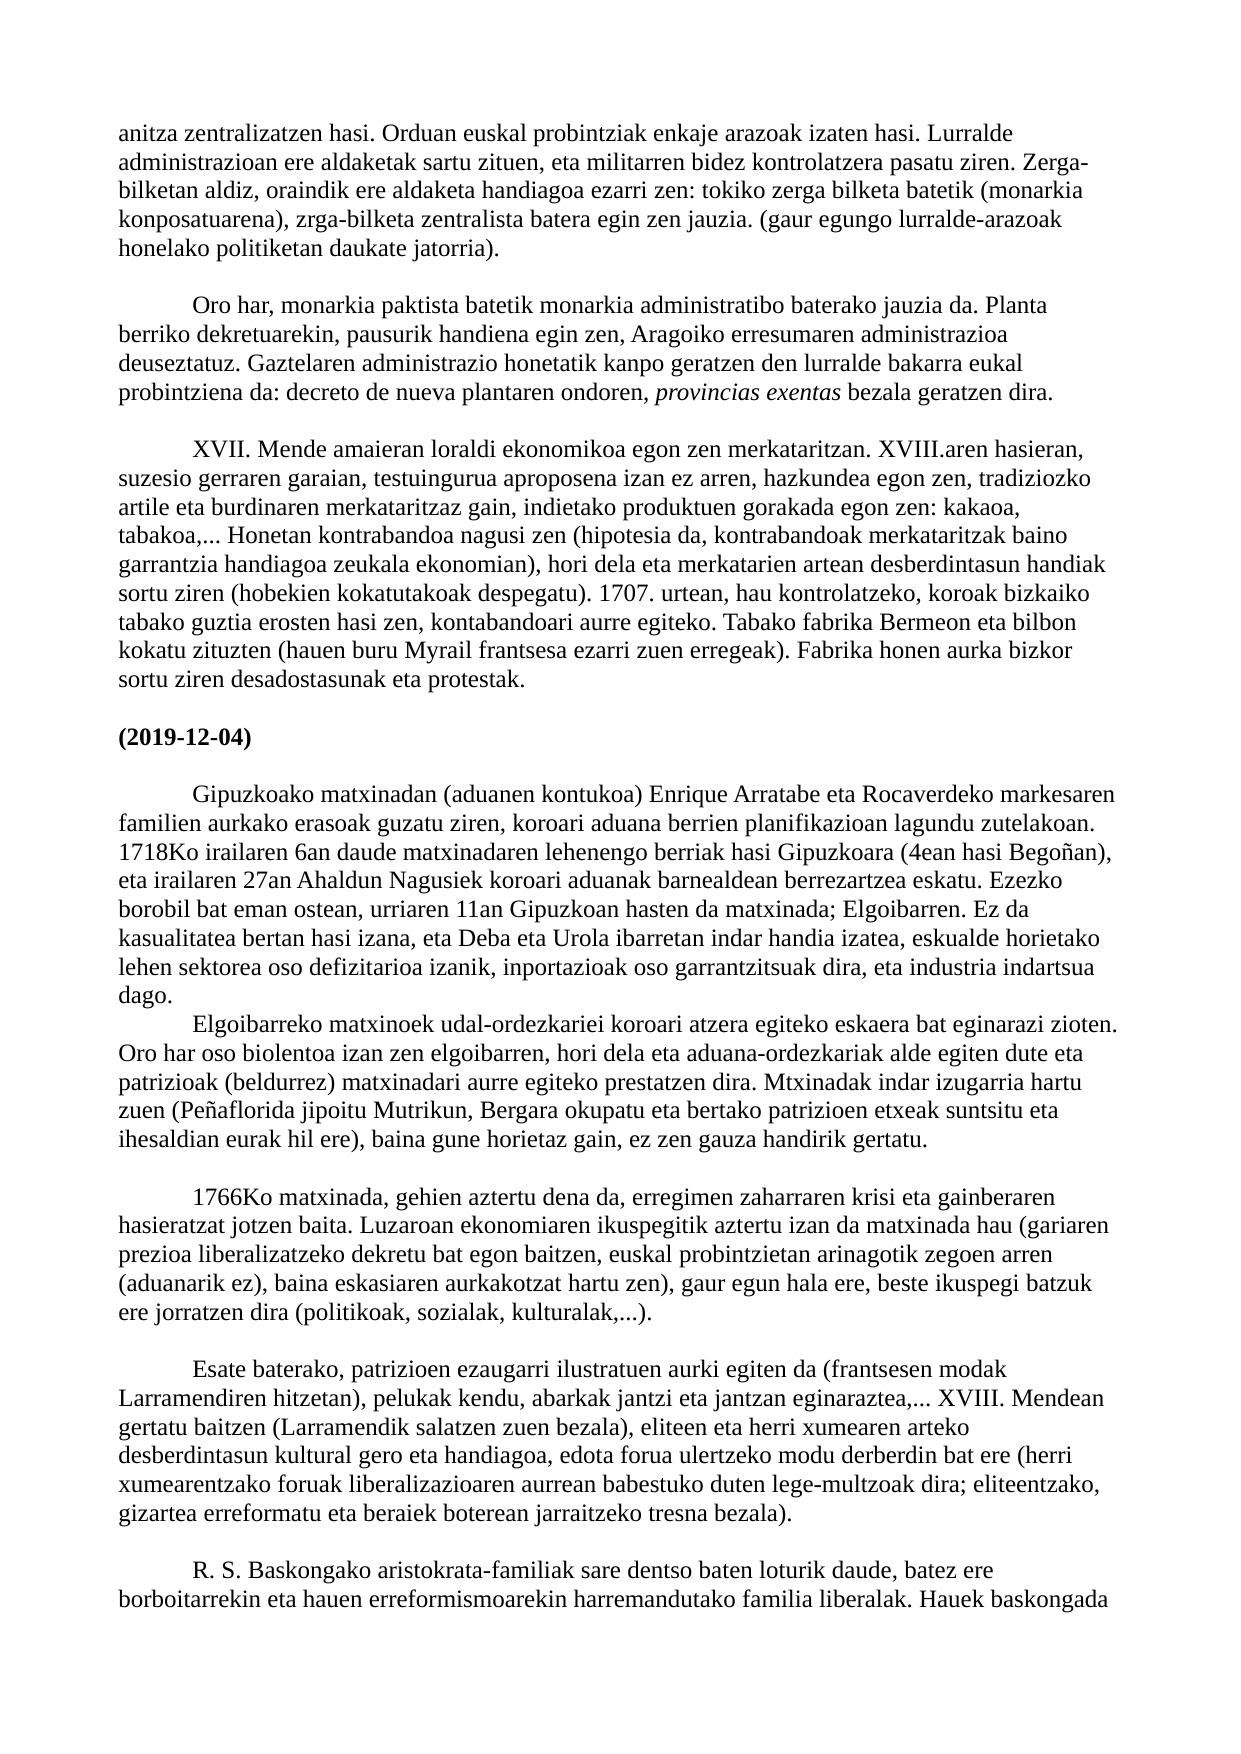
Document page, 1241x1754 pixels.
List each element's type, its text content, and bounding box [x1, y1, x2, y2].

text Oro har, monarkia paktista batetik monarkia administratibo baterako jauzia da. Planta berriko dekretuarekin, pausurik handiena egin zen, Aragoiko erresumaren administrazioa deuseztatuz. Gaztelaren administrazio honetatik kanpo geratzen den lurralde bakarra eukal probintziena da: decreto de nueva plantaren ondoren, provincias exentas bezala geratzen dira. [118, 291, 1122, 406]
text Esate baterako, patrizioen ezaugarri ilustratuen aurki egiten da (frantsesen modak Larramendiren hitzetan), pelukak kendu, abarkak jantzi eta jantzan eginaraztea,... XVIII. Mendean gertatu baitzen (Larramendik salatzen zuen bezala), eliteen eta herri xumearen arteko desberdintasun kultural gero eta handiagoa, edota forua ulertzeko modu derberdin bat ere (herri xumearentzako foruak liberalizazioaren aurrean babestuko duten lege-multzoak dira; eliteentzako, gizartea erreformatu eta beraiek boterean jarraitzeko tresna bezala). [118, 1354, 1122, 1527]
text Gipuzkoako matxinadan (aduanen kontukoa) Enrique Arratabe eta Rocaverdeko markesaren familien aurkako erasoak guzatu ziren, koroari aduana berrien planifikazioan lagundu zutelakoan. 1718Ko irailaren 6an daude matxinadaren lehenengo berriak hasi Gipuzkoara (4ean hasi Begoñan), eta irailaren 27an Ahaldun Nagusiek koroari aduanak barnealdean berrezartzea eskatu. Ezezko borobil bat eman ostean, urriaren 11an Gipuzkoan hasten da matxinada; Elgoibarren. Ez da kasualitatea bertan hasi izana, eta Deba eta Urola ibarretan indar handia izatea, eskualde horietako lehen sektorea oso defizitarioa izanik, inportazioak oso garrantzitsuak dira, eta industria indartsua dago. [118, 779, 1122, 1009]
text R. S. Baskongako aristokrata-familiak sare dentso baten loturik daude, batez ere borboitarrekin eta hauen erreformismoarekin harremandutako familia liberalak. Hauek baskongada [118, 1556, 1122, 1613]
text Elgoibarreko matxinoek udal-ordezkariei koroari atzera egiteko eskaera bat eginarazi zioten. Oro har oso biolentoa izan zen elgoibarren, hori dela eta aduana-ordezkariak alde egiten dute eta patrizioak (beldurrez) matxinadari aurre egiteko prestatzen dira. Mtxinadak indar izugarria hartu zuen (Peñaflorida jipoitu Mutrikun, Bergara okupatu eta bertako patrizioen etxeak suntsitu eta ihesaldian eurak hil ere), baina gune horietaz gain, ez zen gauza handirik gertatu. [118, 1009, 1122, 1153]
text 1766Ko matxinada, gehien aztertu dena da, erregimen zaharraren krisi eta gainberaren hasieratzat jotzen baita. Luzaroan ekonomiaren ikuspegitik aztertu izan da matxinada hau (gariaren prezioa liberalizatzeko dekretu bat egon baitzen, euskal probintzietan arinagotik zegoen arren (aduanarik ez), baina eskasiaren aurkakotzat hartu zen), gaur egun hala ere, beste ikuspegi batzuk ere jorratzen dira (politikoak, sozialak, kulturalak,...). [118, 1182, 1122, 1326]
text anitza zentralizatzen hasi. Orduan euskal probintziak enkaje arazoak izaten hasi. Lurralde administrazioan ere aldaketak sartu zituen, eta militarren bidez kontrolatzera pasatu ziren. Zerga-bilketan aldiz, oraindik ere aldaketa handiagoa ezarri zen: tokiko zerga bilketa batetik (monarkia konposatuarena), zrga-bilketa zentralista batera egin zen jauzia. (gaur egungo lurralde-arazoak honelako politiketan daukate jatorria). [118, 118, 1122, 262]
text XVII. Mende amaieran loraldi ekonomikoa egon zen merkataritzan. XVIII.aren hasieran, suzesio gerraren garaian, testuingurua aproposena izan ez arren, hazkundea egon zen, tradiziozko artile eta burdinaren merkataritzaz gain, indietako produktuen gorakada egon zen: kakaoa, tabakoa,... Honetan kontrabandoa nagusi zen (hipotesia da, kontrabandoak merkataritzak baino garrantzia handiagoa zeukala ekonomian), hori dela eta merkatarien artean desberdintasun handiak sortu ziren (hobekien kokatutakoak despegatu). 1707. urtean, hau kontrolatzeko, koroak bizkaiko tabako guztia erosten hasi zen, kontabandoari aurre egiteko. Tabako fabrika Bermeon eta bilbon kokatu zituzten (hauen buru Myrail frantsesa ezarri zuen erregeak). Fabrika honen aurka bizkor sortu ziren desadostasunak eta protestak. [118, 434, 1122, 693]
text (2019-12-04) [118, 722, 1122, 751]
